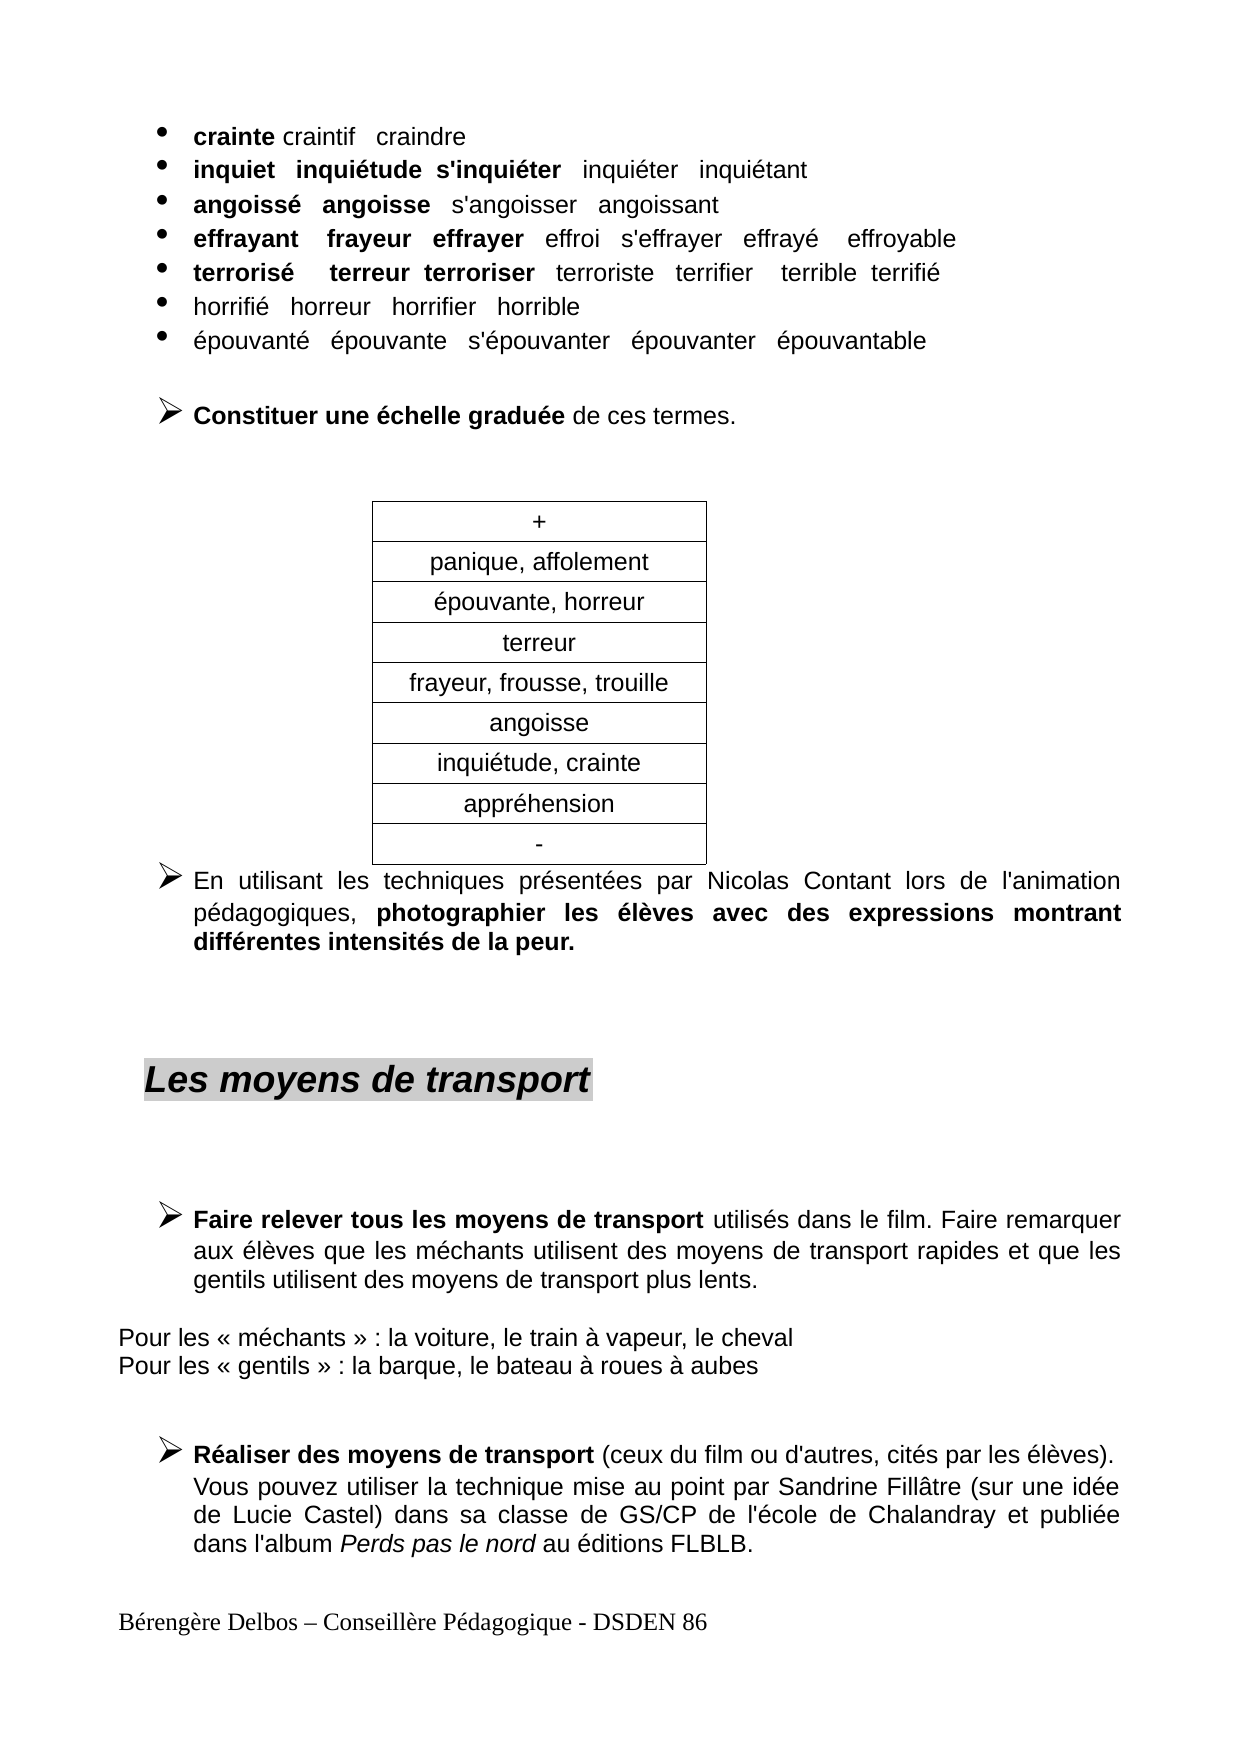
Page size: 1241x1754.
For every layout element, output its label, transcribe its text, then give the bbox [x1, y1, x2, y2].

list crainte craintif craindre [156, 118, 1122, 153]
list Vous pouvez utiliser la technique mise au point par Sandrine Fillâtre (sur une idée de Lucie Castel) dans sa classe de GS/CP de l'école de Chalandray et publiée dans l'album Perds pas le nord au éditions FLBLB. [156, 1472, 1122, 1558]
table_header + [373, 502, 706, 541]
list horrifié horreur horrifier horrible [156, 289, 1122, 323]
text Pour les « méchants » : la voiture, le train à vapeur, le cheval [118, 1322, 1122, 1351]
list Constituer une échelle graduée de ces termes. [156, 398, 1122, 433]
list effrayant frayeur effrayer effroi s'effrayer effrayé effroyable [156, 221, 1122, 255]
text Pour les « gentils » : la barque, le bateau à roues à aubes [118, 1351, 1122, 1380]
table_cell frayeur, frousse, trouille [373, 663, 706, 702]
list Faire relever tous les moyens de transport utilisés dans le film. Faire remarquer aux élèves que les méchants utilisent des moyens de transport rapides et que les gentils utilisent des moyens de transport plus lents. [156, 1202, 1122, 1294]
list En utilisant les techniques présentées par Nicolas Contant lors de l'animation pédagogiques, photographier les élèves avec des expressions montrant différentes intensités de la peur. [156, 864, 1122, 955]
table_cell terreur [373, 623, 706, 662]
list angoissé angoisse s'angoisser angoissant [156, 187, 1122, 221]
list Réaliser des moyens de transport (ceux du film ou d'autres, cités par les élèves). [156, 1437, 1122, 1472]
table_cell - [373, 824, 706, 863]
table_cell appréhension [373, 784, 706, 823]
list épouvanté épouvante s'épouvanter épouvanter épouvantable [156, 323, 1122, 357]
list inquiet inquiétude s'inquiéter inquiéter inquiétant [156, 153, 1122, 187]
table_cell angoisse [373, 703, 706, 743]
text Les moyens de transport [118, 1057, 1122, 1101]
table_cell panique, affolement [373, 542, 706, 581]
table_cell inquiétude, crainte [373, 744, 706, 783]
table_cell épouvante, horreur [373, 582, 706, 622]
list terrorisé terreur terroriser terroriste terrifier terrible terrifié [156, 255, 1122, 289]
